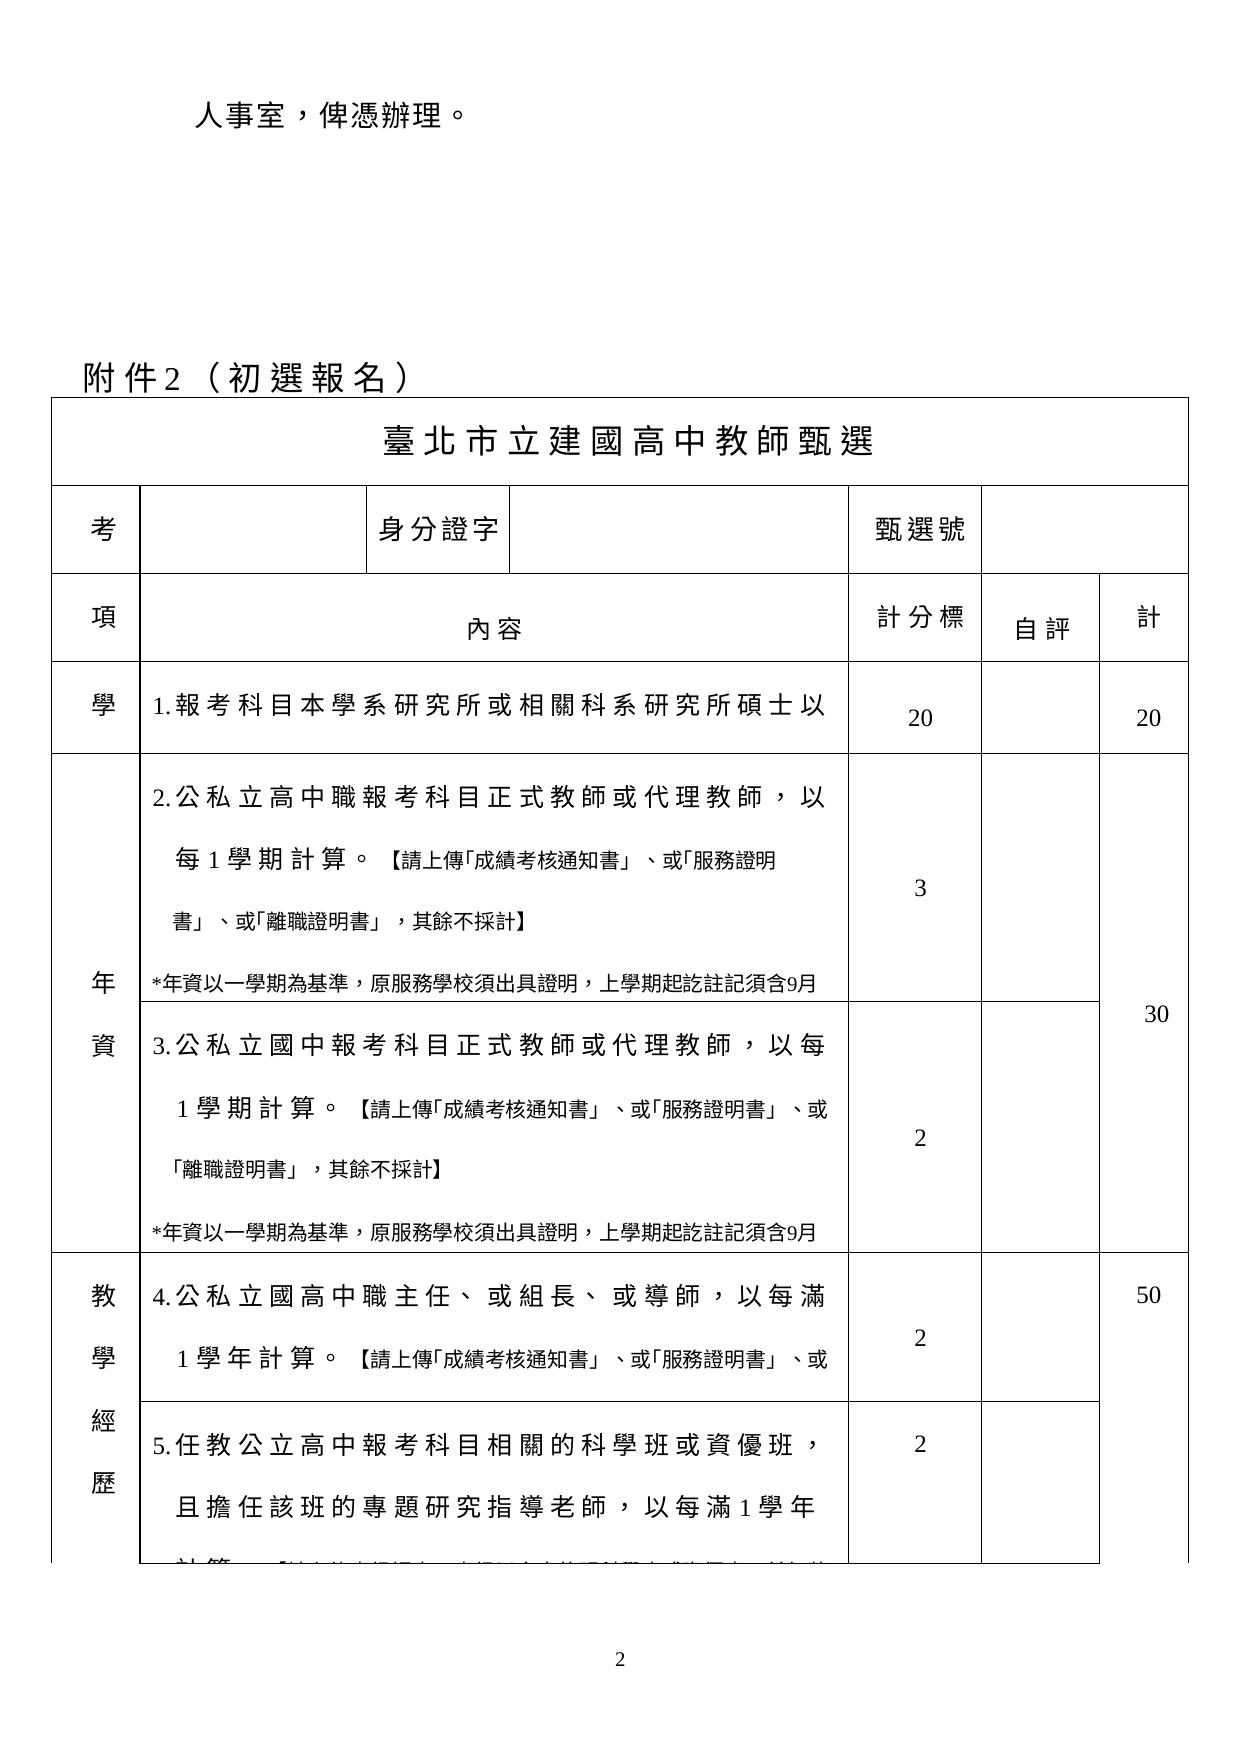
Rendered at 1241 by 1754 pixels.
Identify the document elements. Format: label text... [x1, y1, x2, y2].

table_cell 計分上限 [1100, 574, 1188, 661]
table_cell 50 [1100, 1253, 1188, 1563]
table_cell 1.報考科目本學系研究所或相關科系研究所碩士以上學位。【請上傳學位證書】 [141, 662, 848, 753]
table_cell [982, 662, 1099, 753]
table_cell 2 [849, 1402, 981, 1563]
table_cell 3.公私立國中報考科目正式教師或代理教師，以每1學期計算。【請上傳｢成績考核通知書」、或｢服務證明書」、或｢離職證明書」，其餘不採計】 *年資以一學期為基準，原服務學校須出具證明，上學期起訖註記須含9月至隔年1月，下學期起訖註記須含2至6月。兼課、實習之年資皆不計分。 [141, 1002, 848, 1252]
table_cell 自評 [982, 574, 1099, 661]
table_cell [982, 486, 1188, 573]
table_header 臺北市立建國高中教師甄選 「化學」資歷積分審查表 [52, 398, 1188, 485]
table_cell 30 [1100, 754, 1188, 1252]
table_cell 2 [849, 1253, 981, 1401]
table_cell 2 [849, 1002, 981, 1252]
table_cell 考生 姓名 [52, 486, 139, 573]
table_cell 4.公私立國高中職主任、或組長、或導師，以每滿1學年計算。【請上傳｢成績考核通知書」、或｢服務證明書」、或｢離職證明書」、或「聘書」，其餘不採計】 [141, 1253, 848, 1401]
table_cell 甄選號碼 (由本校填寫) [849, 486, 981, 573]
table_cell 內容 [141, 574, 848, 661]
text 附件2（初選報名） [78, 334, 1028, 397]
table_cell 學歷 [52, 662, 139, 753]
table_cell 5.任教公立高中報考科目相關的科學班或資優班，且擔任該班的專題研究指導老師，以每滿1學年計算。【請上傳班級課表，班級以文字敘明科學班或資優班，並加蓋教務處認證章；無課表者，由教務處以文字敘明並核章。其餘不採計】 [141, 1402, 848, 1563]
table_cell [141, 486, 366, 573]
table_cell 20 [849, 662, 981, 753]
table_cell 教學經歷 [52, 1253, 139, 1563]
table_cell 計分標準 [849, 574, 981, 661]
table_cell 20 [1100, 662, 1188, 753]
table_cell 年資 [52, 754, 139, 1252]
table_cell [982, 1402, 1099, 1563]
table_cell 身分證字號 [367, 486, 509, 573]
table_cell [982, 1002, 1099, 1252]
table_cell [982, 1253, 1099, 1401]
table_cell 3 [849, 754, 981, 1001]
table_cell [982, 754, 1099, 1001]
table_cell [510, 486, 848, 573]
table_cell 項目 [52, 574, 139, 661]
table_cell 2.公私立高中職報考科目正式教師或代理教師，以每1學期計算。【請上傳｢成績考核通知書」、或｢服務證明書」、或｢離職證明書」，其餘不採計】 *年資以一學期為基準，原服務學校須出具證明，上學期起訖註記須含9月至隔年1月，下學期起訖註記須含2至6月。兼課、實習之年資皆不計分。 [141, 754, 848, 1001]
text 人事室，俾憑辦理。 [78, 72, 1162, 134]
